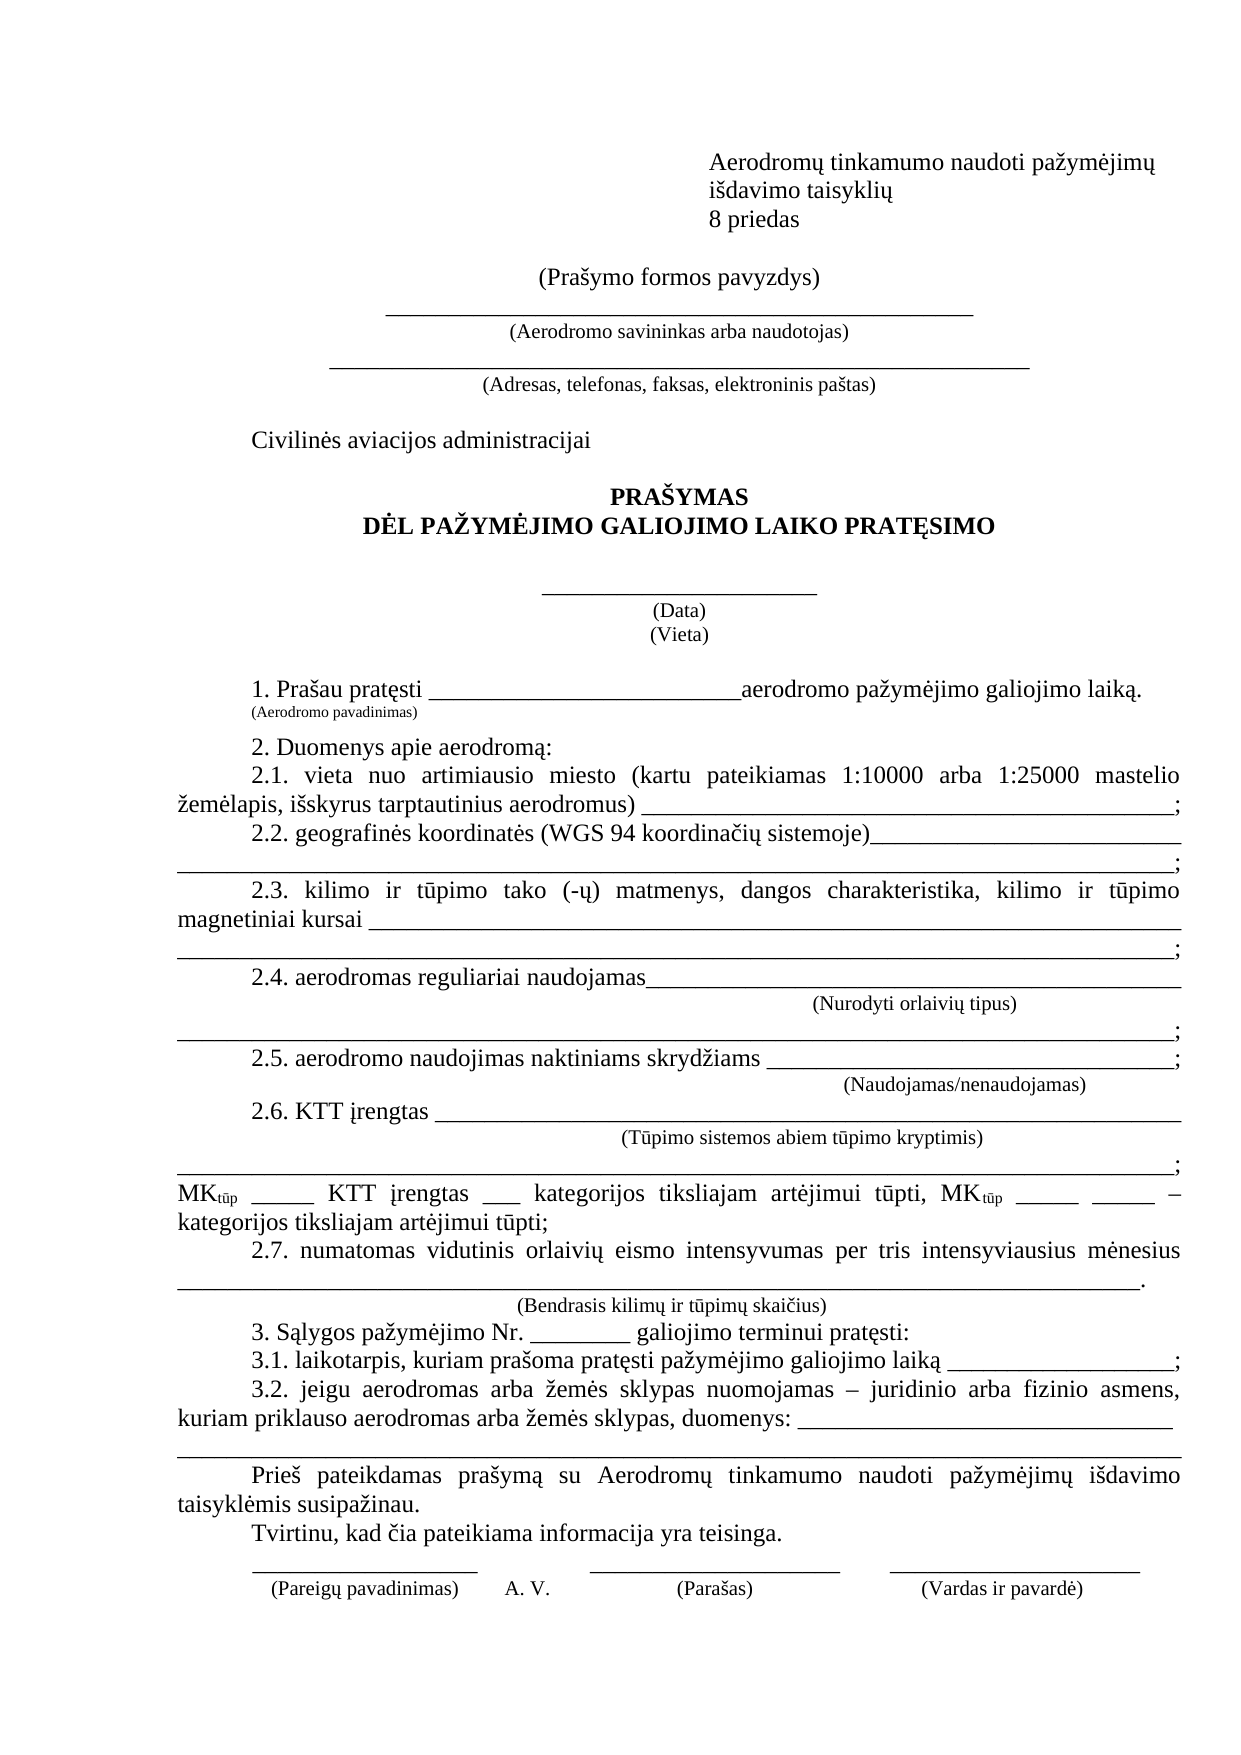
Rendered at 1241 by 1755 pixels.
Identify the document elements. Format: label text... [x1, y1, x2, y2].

text Aerodromų tinkamumo naudoti pažymėjimų [177, 147, 1181, 176]
text 2.4. aerodromas reguliariai naudojamas [177, 962, 1181, 991]
text (Prašymo formos pavyzdys) [177, 262, 1181, 291]
text PRAŠYMAS [177, 482, 1181, 511]
text ; [177, 847, 1181, 876]
text 2.1. vieta nuo artimiausio miesto (kartu pateikiamas 1:10000 arba 1:25000 mastelio žemėlapis, išskyrus tarptautinius aerodromus) ; [177, 761, 1181, 818]
text (Pareigų pavadinimas) A. V. (Parašas) (Vardas ir pavardė) [177, 1576, 1181, 1600]
text 2.7. numatomas vidutinis orlaivių eismo intensyvumas per tris intensyviausius mėnesius _____________________________________________________________________________. [177, 1235, 1181, 1293]
text (Naudojamas/nenaudojamas) [177, 1072, 1181, 1096]
text išdavimo taisyklių [177, 176, 1181, 204]
text (Data) [177, 597, 1181, 622]
text (Adresas, telefonas, faksas, elektroninis paštas) [177, 372, 1181, 396]
text _______________________________________________ [177, 291, 1181, 319]
text Civilinės aviacijos administracijai [177, 425, 1181, 454]
text Prieš pateikdamas prašymą su Aerodromų tinkamumo naudoti pažymėjimų išdavimo taisyklėmis susipažinau. [177, 1461, 1181, 1518]
text (Tūpimo sistemos abiem tūpimo kryptimis) [177, 1125, 1181, 1149]
text 3.2. jeigu aerodromas arba žemės sklypas nuomojamas – juridinio arba fizinio asmens, kuriam priklauso aerodromas arba žemės sklypas, duomenys: ______________________________ [177, 1374, 1181, 1432]
text ______________________ [177, 569, 1181, 597]
text 3. Sąlygos pažymėjimo Nr. ________ galiojimo terminui pratęsti: [177, 1317, 1181, 1346]
text 8 priedas [177, 204, 1181, 233]
text 2.2. geografinės koordinatės (WGS 94 koordinačių sistemoje) [177, 818, 1181, 847]
text __________________ ____________________ ____________________ [252, 1547, 1181, 1576]
text (Bendrasis kilimų ir tūpimų skaičius) [177, 1293, 1181, 1317]
text 2.3. kilimo ir tūpimo tako (-ų) matmenys, dangos charakteristika, kilimo ir tūpimo magnetiniai kursai [177, 876, 1181, 933]
text 2.5. aerodromo naudojimas naktiniams skrydžiams ; [177, 1043, 1181, 1072]
text ; [177, 1015, 1181, 1043]
text ; [177, 1149, 1181, 1178]
text Tvirtinu, kad čia pateikiama informacija yra teisinga. [177, 1518, 1181, 1547]
text (Nurodyti orlaivių tipus) [177, 991, 1181, 1015]
text (Aerodromo savininkas arba naudotojas) [177, 319, 1181, 343]
text DĖL PAŽYMĖJIMO GALIOJIMO LAIKO PRATĘSIMO [177, 511, 1181, 540]
text 2.6. KTT įrengtas [177, 1096, 1181, 1125]
text ________________________________________________________ [177, 343, 1181, 372]
text 3.1. laikotarpis, kuriam prašoma pratęsti pažymėjimo galiojimo laiką ; [177, 1346, 1181, 1374]
text ; [177, 933, 1181, 962]
text 2. Duomenys apie aerodromą: [177, 732, 1181, 761]
text 1. Prašau pratęsti _________________________aerodromo pažymėjimo galiojimo laiką. [177, 674, 1181, 703]
text MKtūp _____ KTT įrengtas ___ kategorijos tiksliajam artėjimui tūpti, MKtūp _____ _____ – kategorijos tiksliajam artėjimui tūpti; [177, 1178, 1181, 1235]
text (Vieta) [177, 622, 1181, 646]
text (Aerodromo pavadinimas) [177, 703, 1181, 732]
